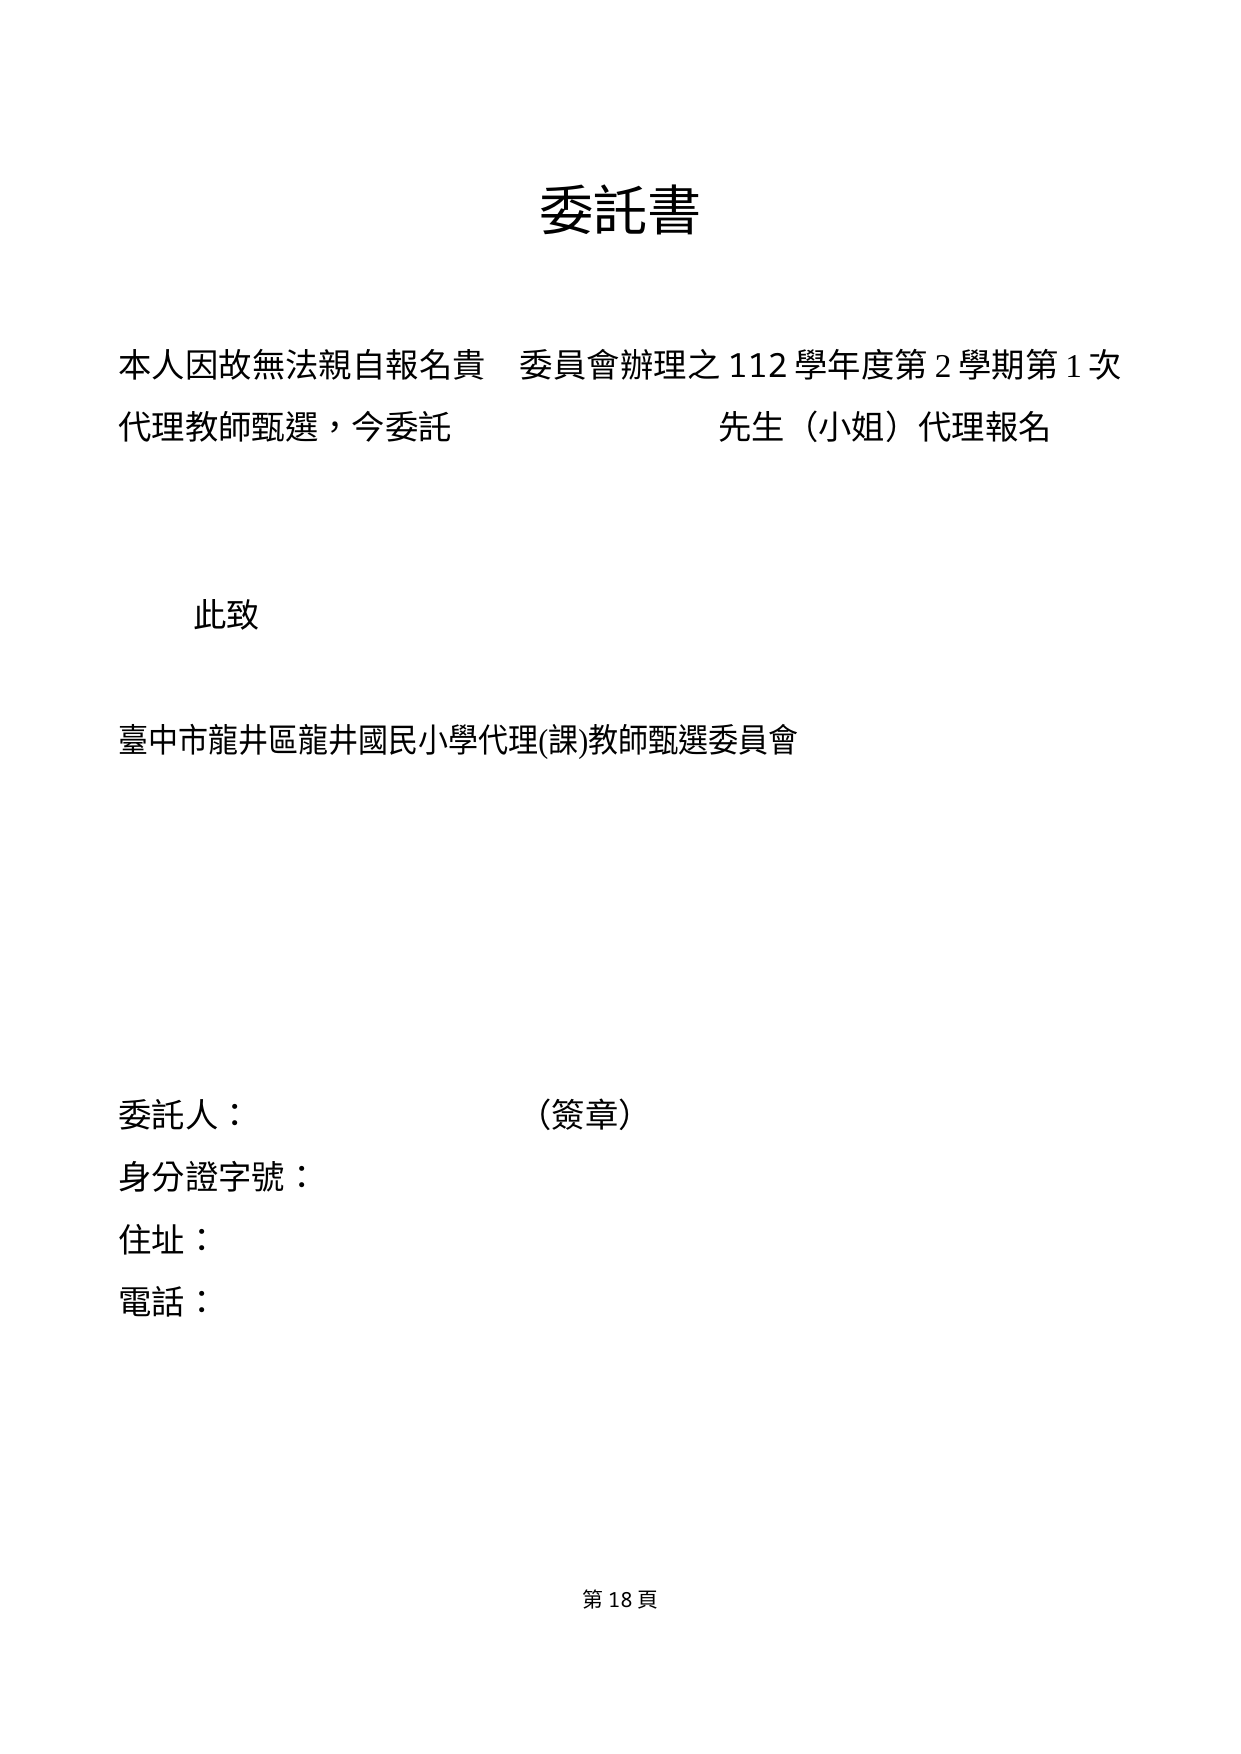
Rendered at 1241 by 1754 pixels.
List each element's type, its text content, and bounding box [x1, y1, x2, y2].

text 委託人： （簽章） [118, 1071, 1122, 1133]
text 本人因故無法親自報名貴 委員會辦理之112學年度第2學期第1次代理教師甄選，今委託 先生（小姐）代理報名 [118, 321, 1122, 446]
text 委託書 [118, 133, 1122, 258]
text 臺中市龍井區龍井國民小學代理(課)教師甄選委員會 [118, 696, 1122, 758]
text 電話： [118, 1258, 1122, 1321]
text 住址： [118, 1196, 1122, 1258]
text 身分證字號： [118, 1133, 1122, 1196]
text 此致 [118, 571, 1122, 633]
